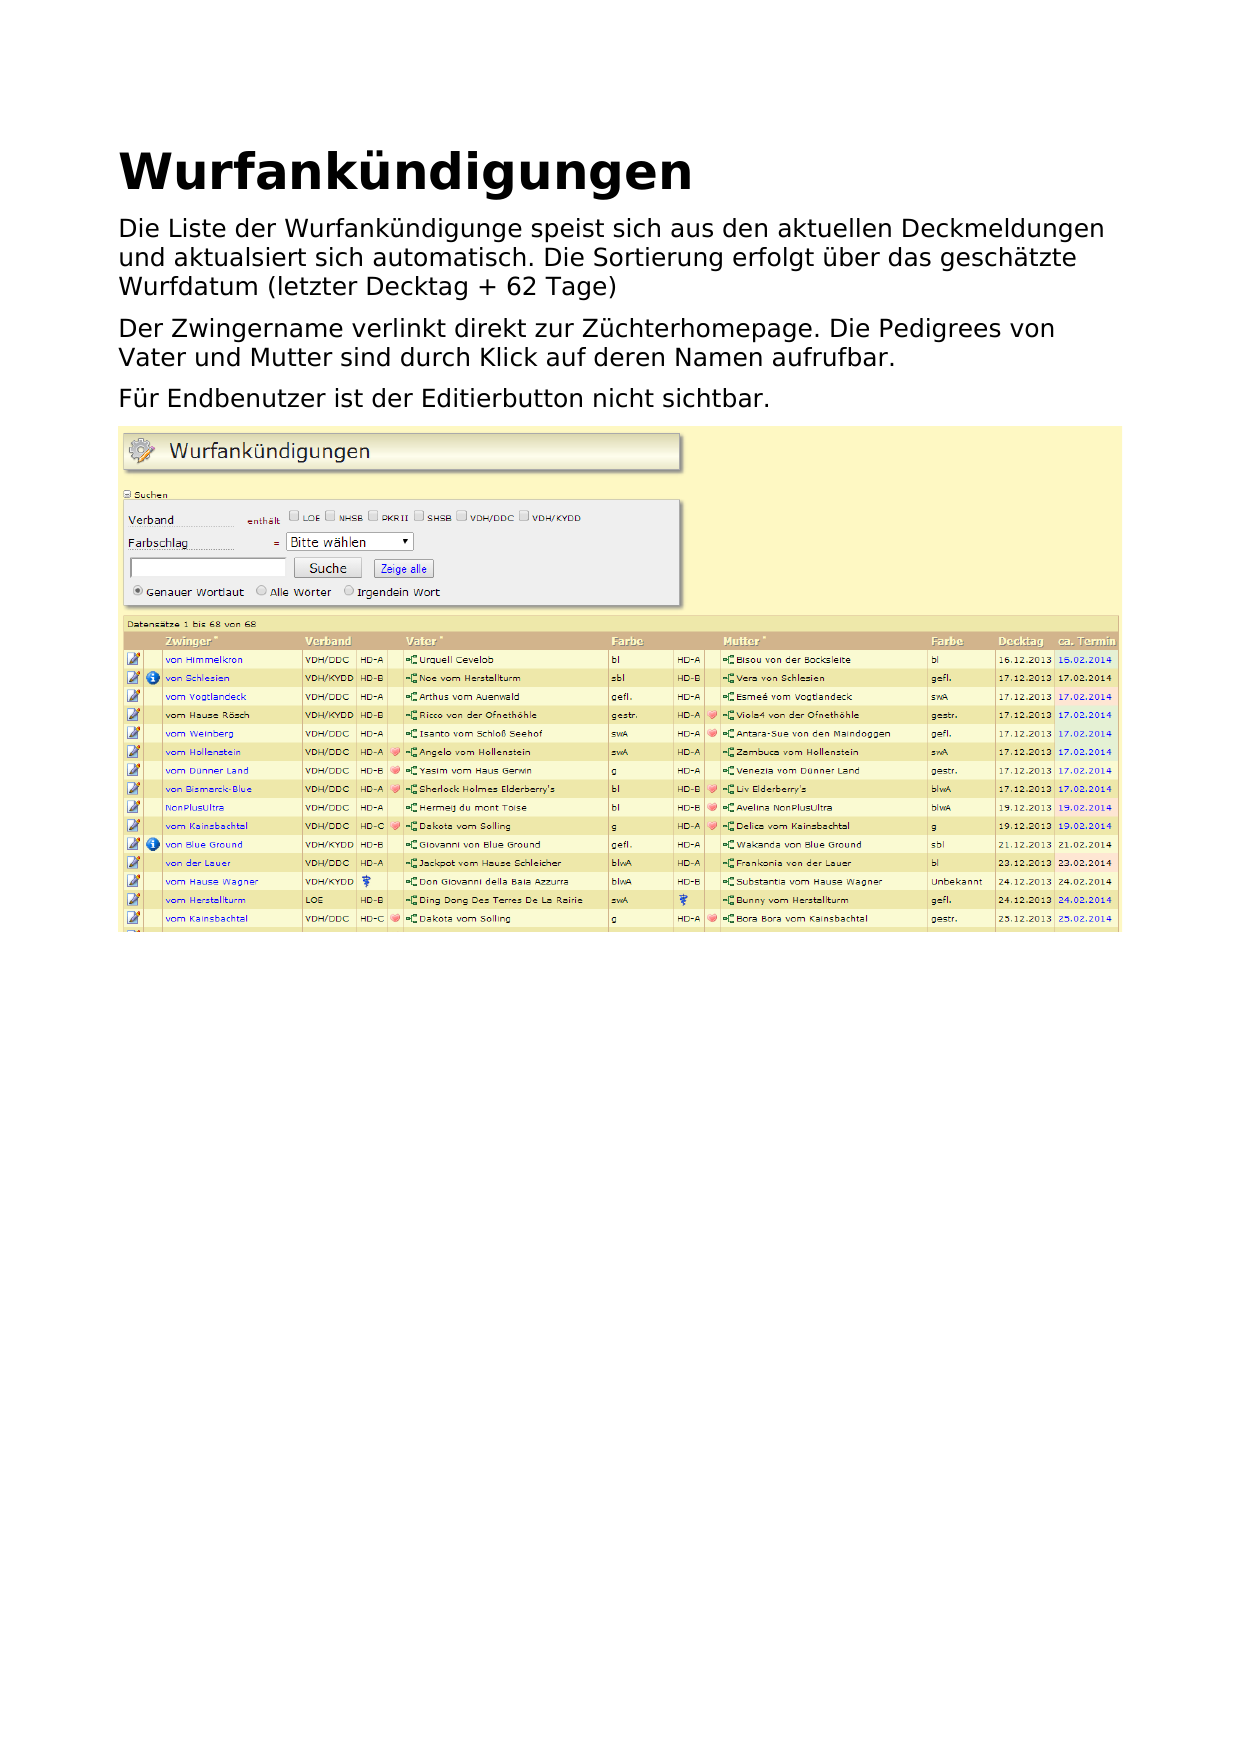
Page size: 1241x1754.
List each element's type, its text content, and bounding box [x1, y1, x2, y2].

subtitle Wurfankündigungen [118, 143, 1122, 201]
text Die Liste der Wurfankündigunge speist sich aus den aktuellen Deckmeldungen und aktualsiert sich automatisch. Die Sortierung erfolgt über das geschätzte Wurfdatum (letzter Decktag + 62 Tage) [118, 214, 1122, 301]
text Der Zwingername verlinkt direkt zur Züchterhomepage. Die Pedigrees von Vater und Mutter sind durch Klick auf deren Namen aufrufbar. [118, 314, 1122, 372]
text Für Endbenutzer ist der Editierbutton nicht sichtbar. [118, 385, 1122, 414]
picture [118, 426, 1123, 932]
